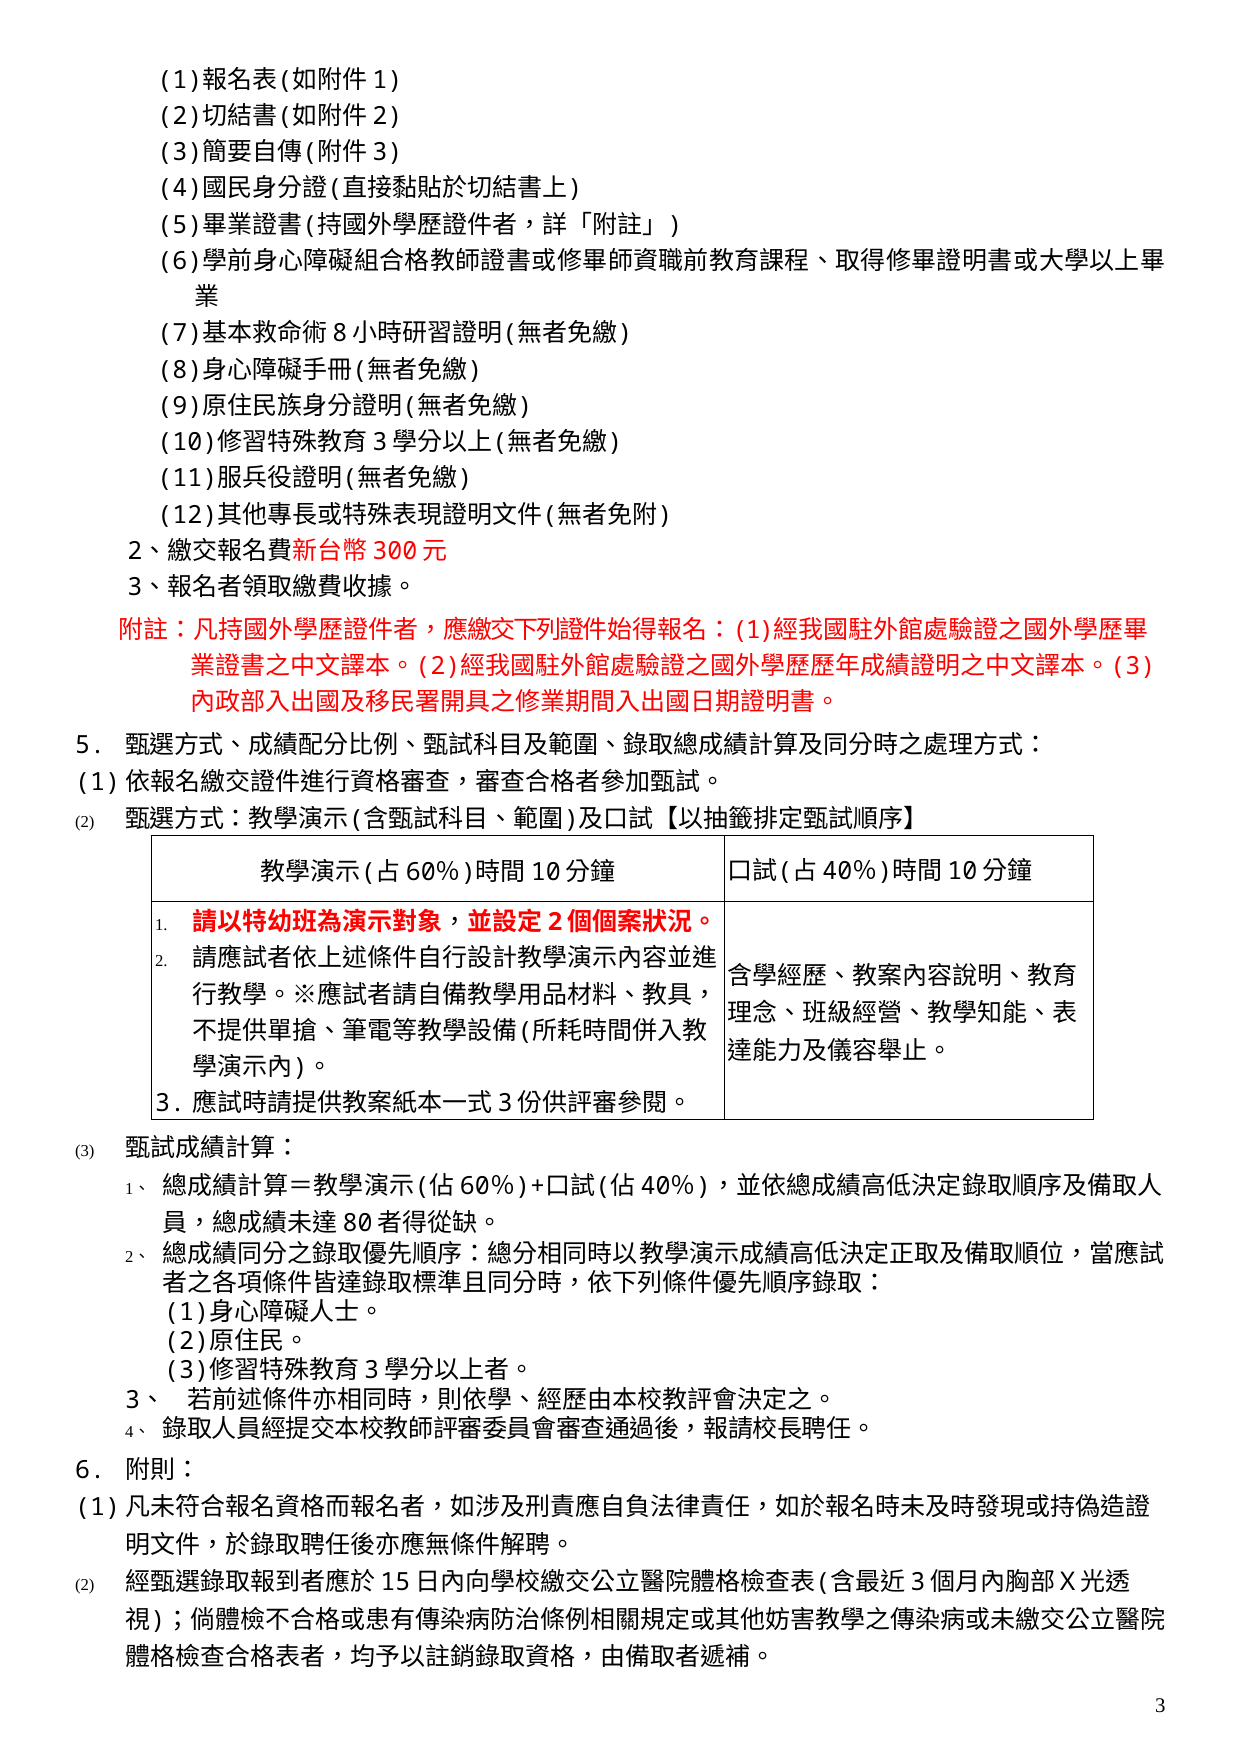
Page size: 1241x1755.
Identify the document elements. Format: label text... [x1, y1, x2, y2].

text (2)原住民。 [75, 1326, 1165, 1356]
table_cell 含學經歷、教案內容說明、教育理念、班級經營、教學知能、表達能力及儀容舉止。 [725, 902, 1093, 1119]
text 2、繳交報名費新台幣300元 [127, 530, 1165, 567]
text 3、報名者領取繳費收據。 [127, 567, 1165, 603]
text (1)身心障礙人士。 [75, 1297, 1165, 1326]
table_cell 請以特幼班為演示對象，並設定2個個案狀況。 請應試者依上述條件自行設計教學演示內容並進行教學。※應試者請自備教學用品材料、教具，不提供單搶、筆電等教學設備(所耗時間併入教學演示內)。 應試時請提供教案紙本一式3份供評審參閱。 [152, 902, 724, 1119]
text (11)服兵役證明(無者免繳) [157, 458, 1165, 494]
text (3)簡要自傳(附件3) [157, 132, 1165, 168]
text (4)國民身分證(直接黏貼於切結書上) [157, 168, 1165, 204]
list 甄選方式、成績配分比例、甄試科目及範圍、錄取總成績計算及同分時之處理方式： [75, 724, 1165, 760]
text (12)其他專長或特殊表現證明文件(無者免附) [157, 494, 1165, 530]
list 錄取人員經提交本校教師評審委員會審查通過後，報請校長聘任。 [125, 1414, 1165, 1443]
text (10)修習特殊教育3學分以上(無者免繳) [157, 422, 1165, 458]
text (7)基本救命術8小時研習證明(無者免繳) [157, 313, 1165, 349]
text (3)修習特殊教育3學分以上者。 [75, 1356, 1165, 1385]
text (6)學前身心障礙組合格教師證書或修畢師資職前教育課程、取得修畢證明書或大學以上畢業 [157, 240, 1165, 313]
list 經甄選錄取報到者應於15日內向學校繳交公立醫院體格檢查表(含最近3個月內胸部Ｘ光透視)；倘體檢不合格或患有傳染病防治條例相關規定或其他妨害教學之傳染病或未繳交公立醫院體格檢查合格表者，均予以註銷錄取資格，由備取者遞補。 [75, 1561, 1165, 1673]
text (9)原住民族身分證明(無者免繳) [157, 385, 1165, 422]
list 總成績計算＝教學演示(佔60％)+口試(佔40％)，並依總成績高低決定錄取順序及備取人員，總成績未達80者得從缺。 [125, 1164, 1165, 1239]
list 依報名繳交證件進行資格審查，審查合格者參加甄試。 [75, 760, 1165, 798]
list 凡未符合報名資格而報名者，如涉及刑責應自負法律責任，如於報名時未及時發現或持偽造證明文件，於錄取聘任後亦應無條件解聘。 [75, 1486, 1165, 1561]
list 甄選方式：教學演示(含甄試科目、範圍)及口試【以抽籤排定甄試順序】 [75, 798, 1165, 835]
text (8)身心障礙手冊(無者免繳) [157, 349, 1165, 385]
list 甄試成績計算： [75, 1126, 1165, 1164]
text (1)報名表(如附件1) [157, 59, 1165, 95]
text (5)畢業證書(持國外學歷證件者，詳「附註」) [157, 204, 1165, 240]
text (2)切結書(如附件2) [157, 95, 1165, 132]
table_header 教學演示(占60％)時間10分鐘 [152, 836, 724, 901]
table_header 口試(占40％)時間10分鐘 [725, 836, 1093, 901]
list 附則： [75, 1449, 1165, 1486]
text 附註：凡持國外學歷證件者，應繳交下列證件始得報名：(1)經我國駐外館處驗證之國外學歷畢業證書之中文譯本。(2)經我國駐外館處驗證之國外學歷歷年成績證明之中文譯本。(3)內政部入出國及移民署開具之修業期間入出國日期證明書。 [119, 609, 1165, 718]
list 總成績同分之錄取優先順序：總分相同時以教學演示成績高低決定正取及備取順位，當應試者之各項條件皆達錄取標準且同分時，依下列條件優先順序錄取： [125, 1239, 1165, 1297]
list 若前述條件亦相同時，則依學、經歷由本校教評會決定之。 [125, 1385, 1165, 1414]
